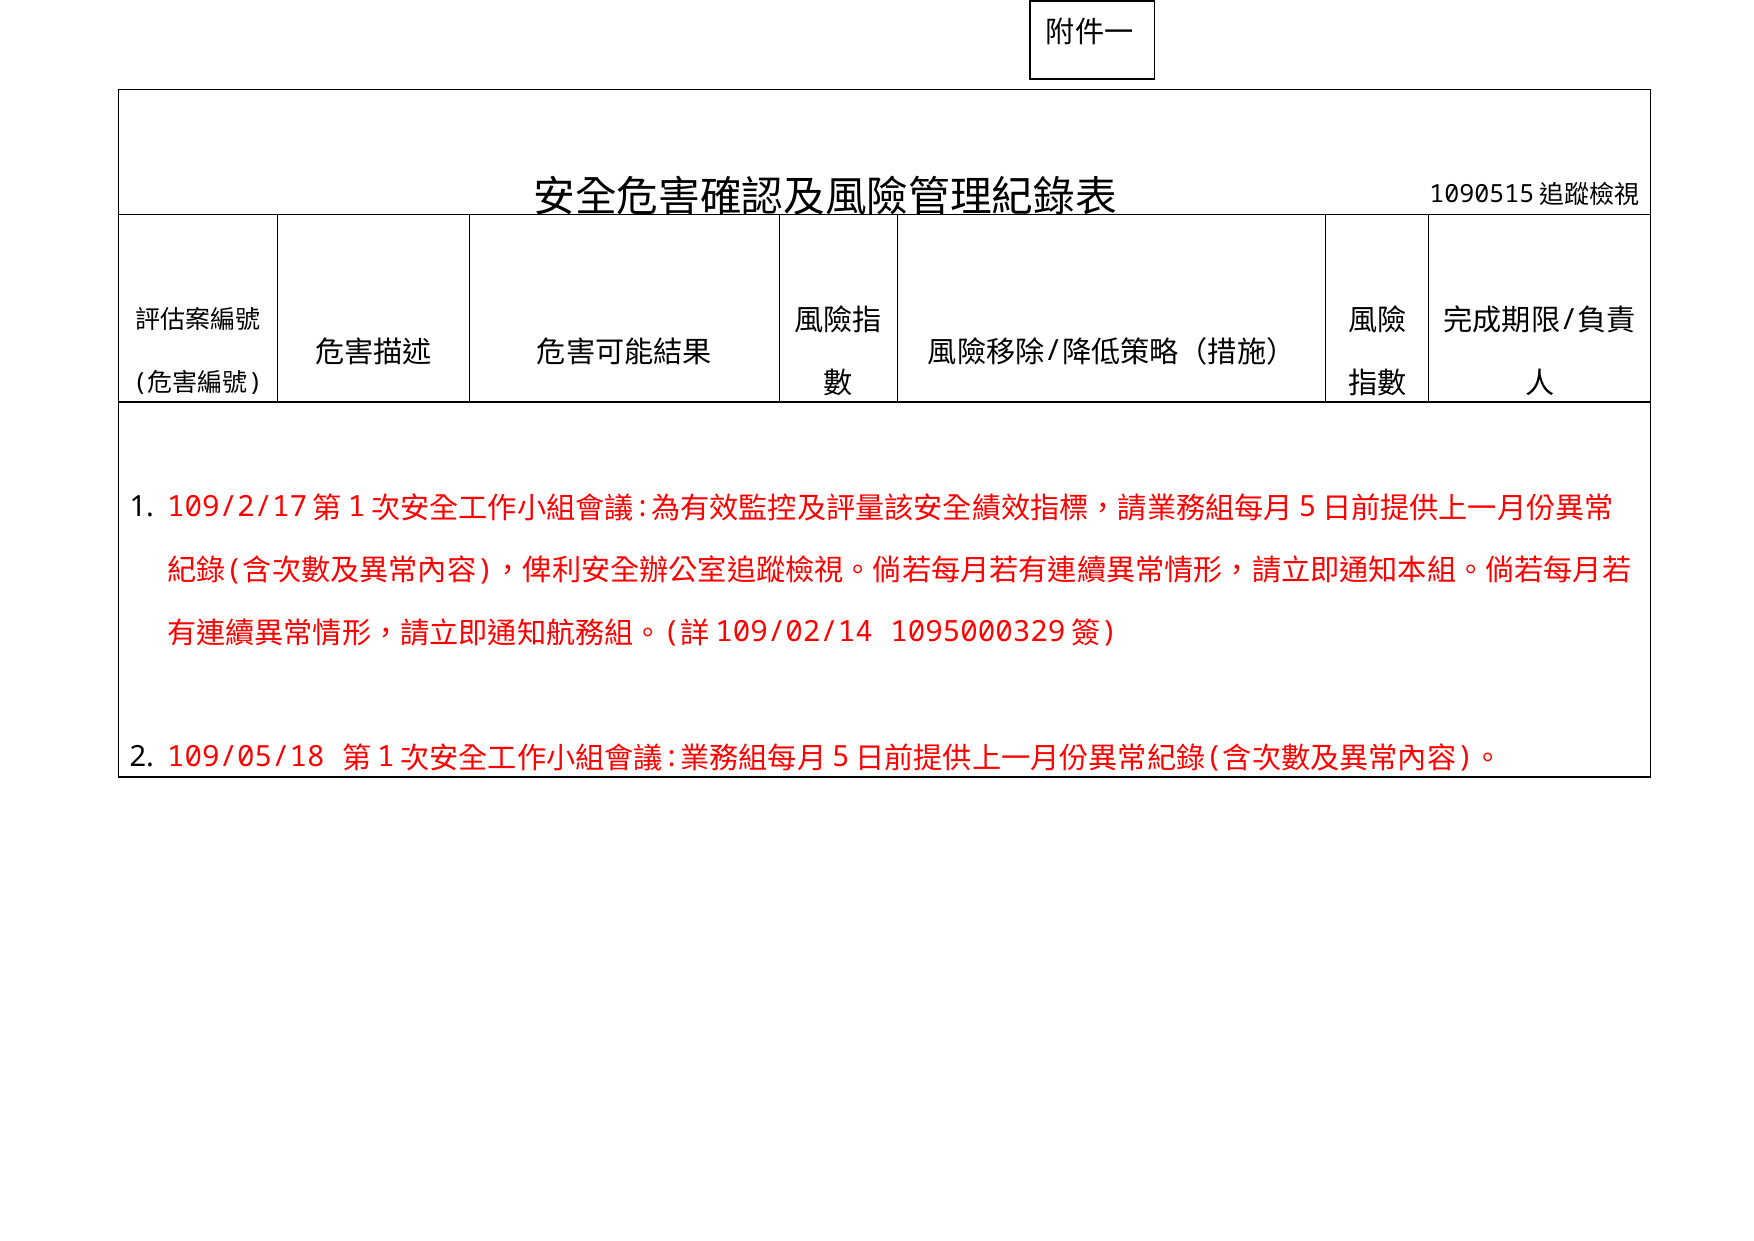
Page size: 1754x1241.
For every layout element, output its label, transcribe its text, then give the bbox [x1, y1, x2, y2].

table_cell 風險指數 [1326, 215, 1428, 401]
table_cell 危害可能結果 [470, 215, 779, 401]
table_cell 危害描述 [278, 215, 469, 401]
table_cell 風險指數 [780, 215, 897, 401]
table_cell 評估案編號(危害編號) [119, 215, 277, 401]
table_header 安全危害確認及風險管理紀錄表 1090515追蹤檢視 [119, 90, 1650, 214]
table_cell 完成期限/負責人 [1429, 215, 1650, 401]
table_cell 備註： 109/2/17第1次安全工作小組會議:為有效監控及評量該安全績效指標，請業務組每月5日前提供上一月份異常紀錄(含次數及異常內容)，俾利安全辦公室追蹤檢視。倘若每月若有連續異常情形，請立即通知本組。倘若每月若有連續異常情形，請立即通知航務組。(詳109/02/14 1095000329簽) 109/05/18 第1次安全工作小組會議:業務組每月5日前提供上一月份異常紀錄(含次數及異常內容)。 [119, 403, 1650, 776]
table_cell 風險移除/降低策略（措施） [898, 215, 1325, 401]
text 附件一 [1046, 9, 1139, 51]
